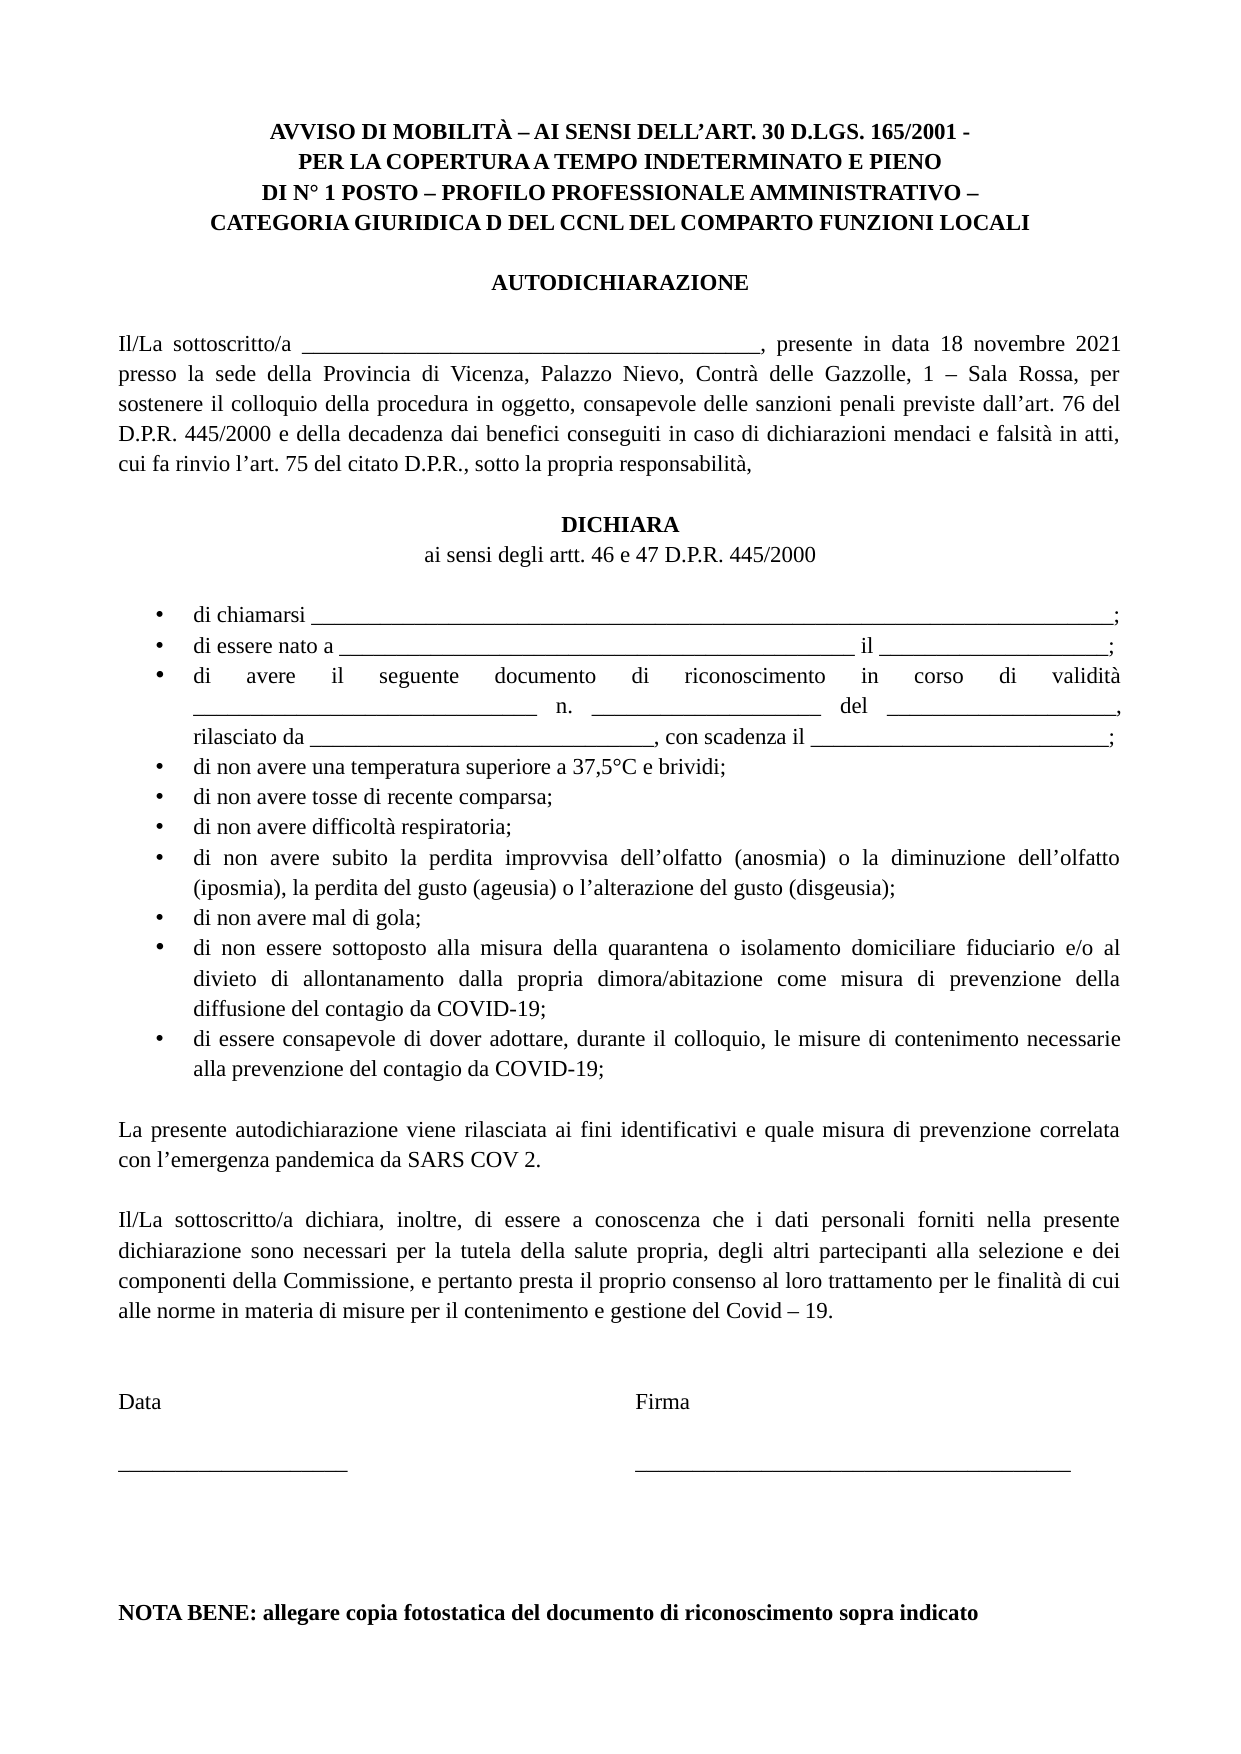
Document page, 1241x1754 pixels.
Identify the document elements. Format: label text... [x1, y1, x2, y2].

text ____________________ ______________________________________ [118, 1448, 1122, 1474]
text ai sensi degli artt. 46 e 47 D.P.R. 445/2000 [118, 541, 1122, 567]
list di non avere una temperatura superiore a 37,5°C e brividi; [156, 753, 1122, 779]
text DI N° 1 POSTO – PROFILO PROFESSIONALE AMMINISTRATIVO – [118, 178, 1122, 205]
text NOTA BENE: allegare copia fotostatica del documento di riconoscimento sopra indicato [118, 1599, 1122, 1626]
list di chiamarsi ______________________________________________________________________; [156, 601, 1122, 628]
text Il/La sottoscritto/a ________________________________________, presente in data 18 novembre 2021 presso la sede della Provincia di Vicenza, Palazzo Nievo, Contrà delle Gazzolle, 1 – Sala Rossa, per sostenere il colloquio della procedura in oggetto, consapevole delle sanzioni penali previste dall’art. 76 del D.P.R. 445/2000 e della decadenza dai benefici conseguiti in caso di dichiarazioni mendaci e falsità in atti, cui fa rinvio l’art. 75 del citato D.P.R., sotto la propria responsabilità, [118, 329, 1122, 477]
text CATEGORIA GIURIDICA D DEL CCNL DEL COMPARTO FUNZIONI LOCALI [118, 209, 1122, 235]
list di non avere difficoltà respiratoria; [156, 813, 1122, 840]
text DICHIARA [118, 511, 1122, 537]
list di non essere sottoposto alla misura della quarantena o isolamento domiciliare fiduciario e/o al divieto di allontanamento dalla propria dimora/abitazione come misura di prevenzione della diffusione del contagio da COVID-19; [156, 934, 1122, 1021]
list di non avere subito la perdita improvvisa dell’olfatto (anosmia) o la diminuzione dell’olfatto (iposmia), la perdita del gusto (ageusia) o l’alterazione del gusto (disgeusia); [156, 843, 1122, 900]
list di essere consapevole di dover adottare, durante il colloquio, le misure di contenimento necessarie alla prevenzione del contagio da COVID-19; [156, 1025, 1122, 1082]
list di avere il seguente documento di riconoscimento in corso di validità ______________________________ n. ____________________ del ____________________, rilasciato da ______________________________, con scadenza il __________________________; [156, 662, 1122, 749]
text Il/La sottoscritto/a dichiara, inoltre, di essere a conoscenza che i dati personali forniti nella presente dichiarazione sono necessari per la tutela della salute propria, degli altri partecipanti alla selezione e dei componenti della Commissione, e pertanto presta il proprio consenso al loro trattamento per le finalità di cui alle norme in materia di misure per il contenimento e gestione del Covid – 19. [118, 1206, 1122, 1323]
text Data Firma [118, 1388, 1122, 1414]
text La presente autodichiarazione viene rilasciata ai fini identificativi e quale misura di prevenzione correlata con l’emergenza pandemica da SARS COV 2. [118, 1116, 1122, 1172]
text PER LA COPERTURA A TEMPO INDETERMINATO E PIENO [118, 148, 1122, 175]
text AVVISO DI MOBILITÀ – AI SENSI DELL’ART. 30 D.LGS. 165/2001 - [118, 118, 1122, 144]
list di non avere mal di gola; [156, 904, 1122, 930]
list di essere nato a _____________________________________________ il ____________________; [156, 632, 1122, 658]
list di non avere tosse di recente comparsa; [156, 783, 1122, 809]
text AUTODICHIARAZIONE [118, 269, 1122, 296]
